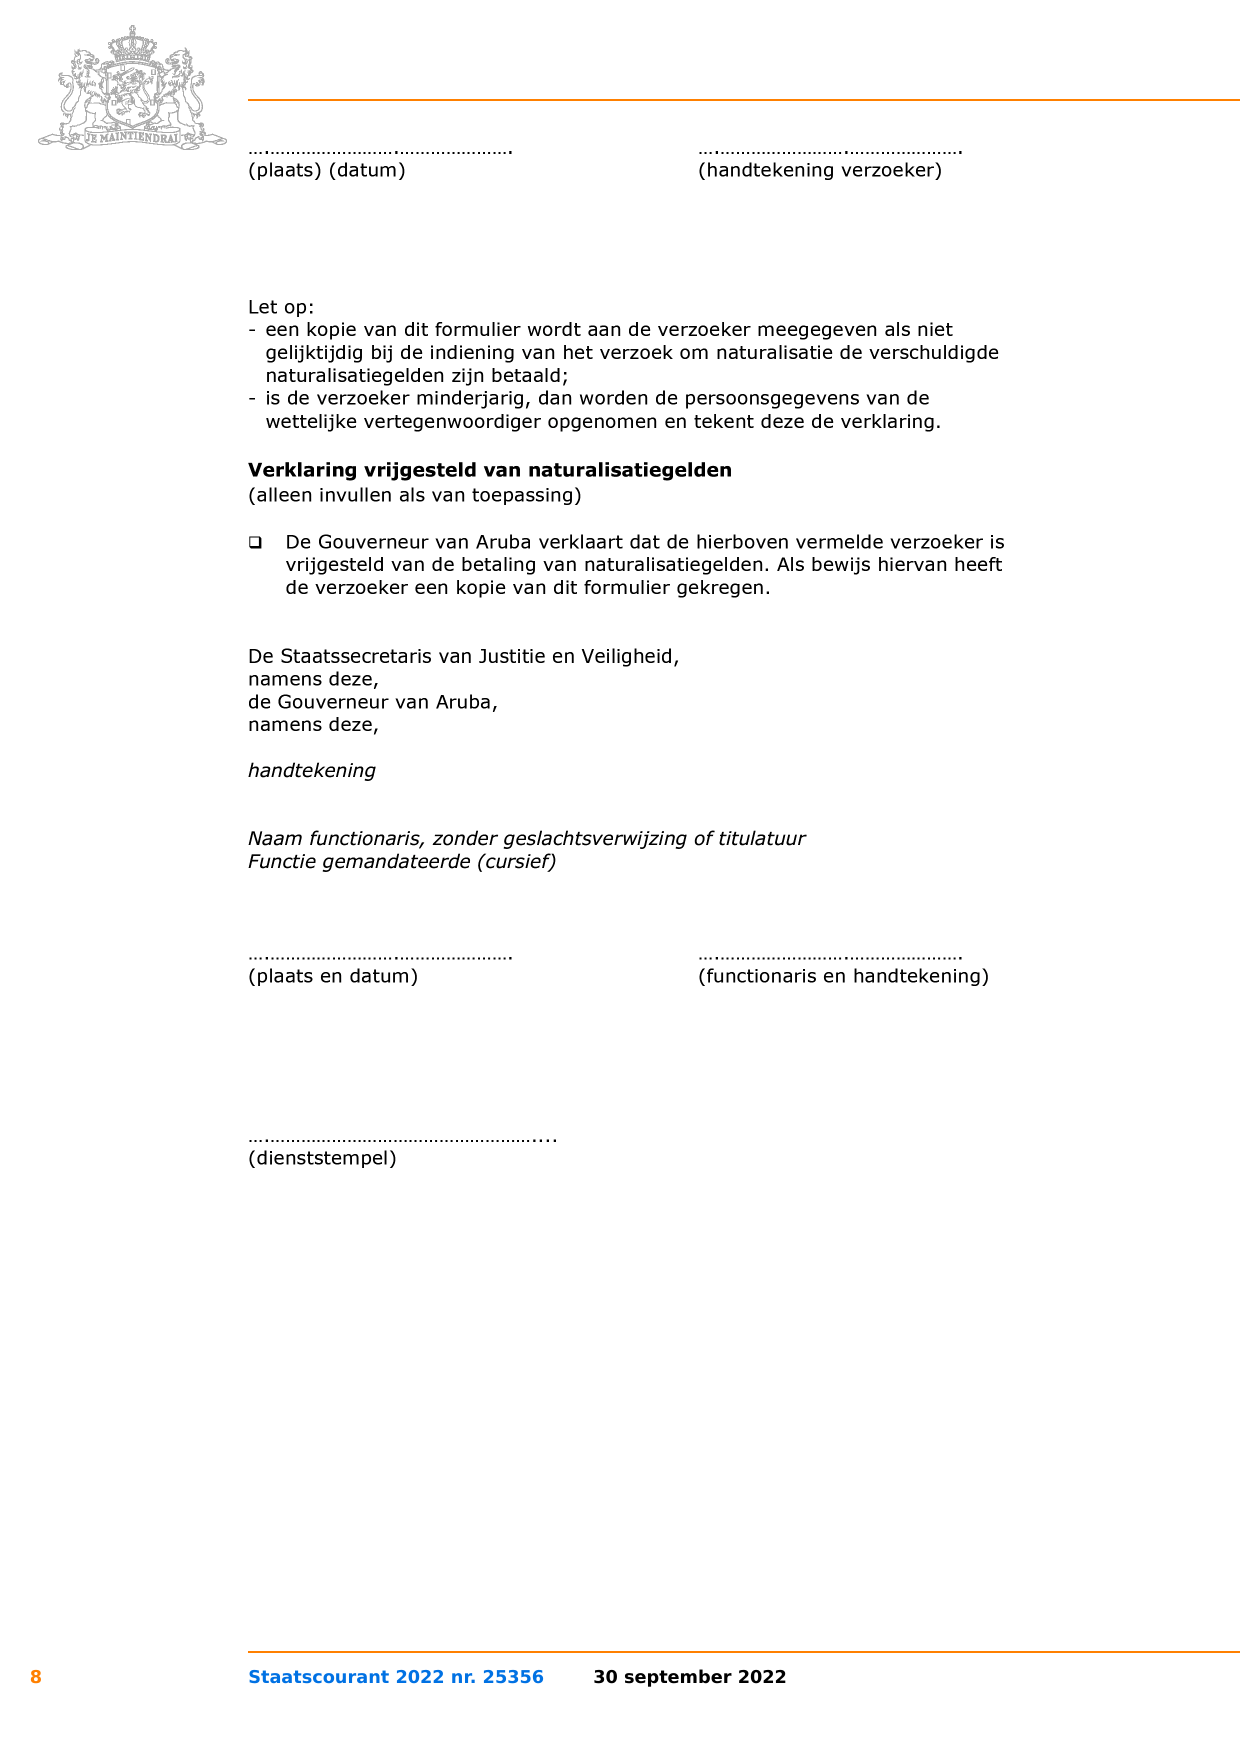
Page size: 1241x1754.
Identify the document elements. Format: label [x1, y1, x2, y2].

picture [248, 151, 1004, 1168]
picture [38, 25, 227, 150]
